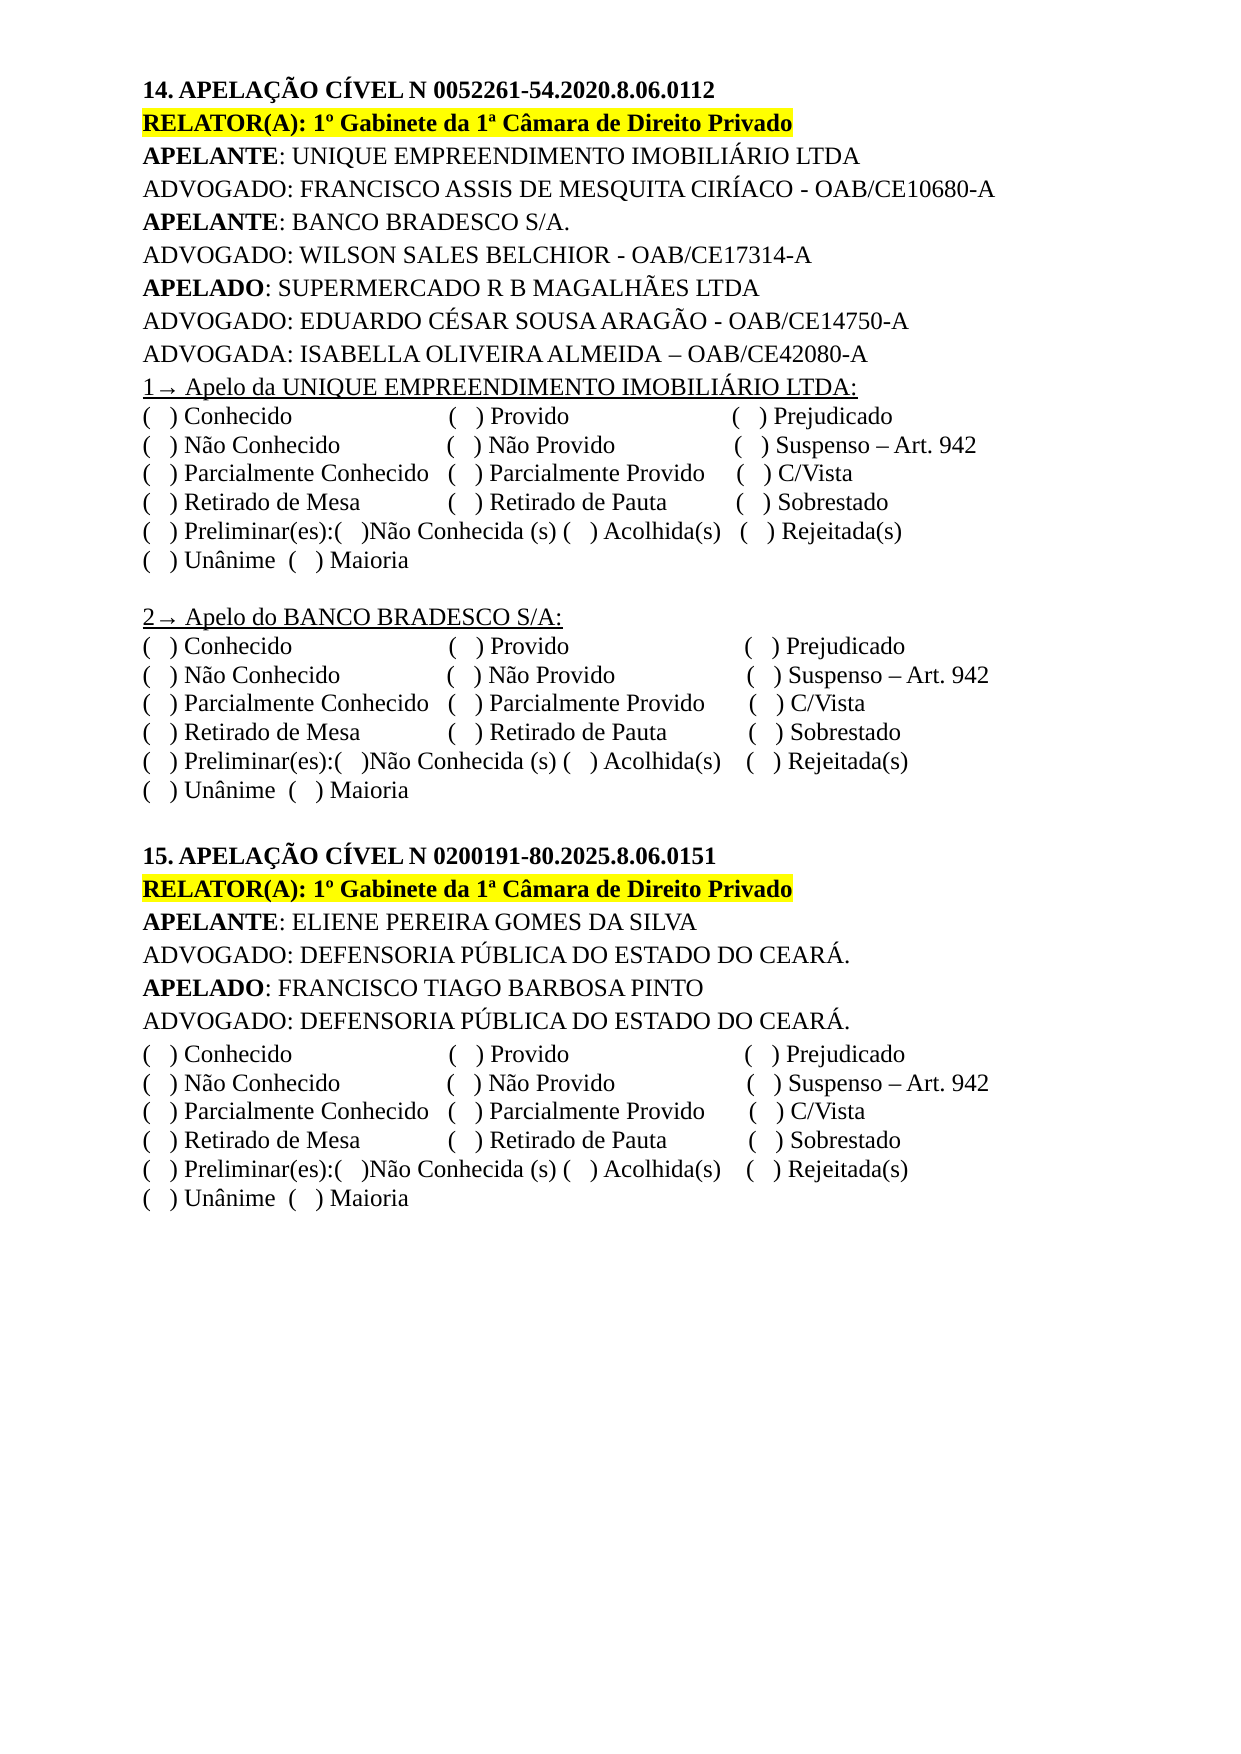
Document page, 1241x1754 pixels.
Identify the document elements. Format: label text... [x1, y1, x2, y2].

text ( ) Parcialmente Conhecido ( ) Parcialmente Provido ( ) C/Vista [142, 688, 1158, 717]
text ( ) Não Conhecido ( ) Não Provido ( ) Suspenso – Art. 942 [142, 660, 1158, 688]
text ( ) Não Conhecido ( ) Não Provido ( ) Suspenso – Art. 942 [142, 430, 1158, 458]
text ( ) Preliminar(es):( )Não Conhecida (s) ( ) Acolhida(s) ( ) Rejeitada(s) [142, 516, 1158, 545]
text ( ) Preliminar(es):( )Não Conhecida (s) ( ) Acolhida(s) ( ) Rejeitada(s) [142, 746, 1158, 775]
text 14. APELAÇÃO CÍVEL N 0052261-54.2020.8.06.0112 RELATOR(A): 1º Gabinete da 1ª Câmara de Direito Privado APELANTE: UNIQUE EMPREENDIMENTO IMOBILIÁRIO LTDA ADVOGADO: FRANCISCO ASSIS DE MESQUITA CIRÍACO - OAB/CE10680-A APELANTE: BANCO BRADESCO S/A. ADVOGADO: WILSON SALES BELCHIOR - OAB/CE17314-A APELADO: SUPERMERCADO R B MAGALHÃES LTDA ADVOGADO: EDUARDO CÉSAR SOUSA ARAGÃO - OAB/CE14750-A ADVOGADA: ISABELLA OLIVEIRA ALMEIDA – OAB/CE42080-A [142, 75, 1141, 368]
text ADVOGADO: DEFENSORIA PÚBLICA DO ESTADO DO CEARÁ. [142, 1006, 1141, 1034]
text ( ) Conhecido ( ) Provido ( ) Prejudicado [142, 401, 1141, 430]
text ( ) Unânime ( ) Maioria [142, 1183, 1141, 1277]
text ( ) Conhecido ( ) Provido ( ) Prejudicado [142, 631, 1141, 660]
text ( ) Retirado de Mesa ( ) Retirado de Pauta ( ) Sobrestado [142, 717, 1158, 746]
text ADVOGADO: DEFENSORIA PÚBLICA DO ESTADO DO CEARÁ. APELADO: FRANCISCO TIAGO BARBOSA PINTO [142, 940, 1141, 1002]
text ( ) Não Conhecido ( ) Não Provido ( ) Suspenso – Art. 942 [142, 1068, 1158, 1096]
text ( ) Parcialmente Conhecido ( ) Parcialmente Provido ( ) C/Vista [142, 1096, 1158, 1125]
text 2→ Apelo do BANCO BRADESCO S/A: [142, 602, 1141, 631]
text ( ) Retirado de Mesa ( ) Retirado de Pauta ( ) Sobrestado [142, 1125, 1158, 1154]
text ( ) Conhecido ( ) Provido ( ) Prejudicado [142, 1039, 1141, 1068]
text ( ) Retirado de Mesa ( ) Retirado de Pauta ( ) Sobrestado [142, 487, 1158, 516]
text ( ) Unânime ( ) Maioria 15. APELAÇÃO CÍVEL N 0200191-80.2025.8.06.0151 RELATOR(A): 1º Gabinete da 1ª Câmara de Direito Privado APELANTE: ELIENE PEREIRA GOMES DA SILVA [142, 775, 1141, 936]
text ( ) Unânime ( ) Maioria [142, 545, 1158, 573]
text ( ) Preliminar(es):( )Não Conhecida (s) ( ) Acolhida(s) ( ) Rejeitada(s) [142, 1154, 1158, 1183]
text 1→ Apelo da UNIQUE EMPREENDIMENTO IMOBILIÁRIO LTDA: [142, 372, 1141, 401]
text ( ) Parcialmente Conhecido ( ) Parcialmente Provido ( ) C/Vista [142, 458, 1158, 487]
